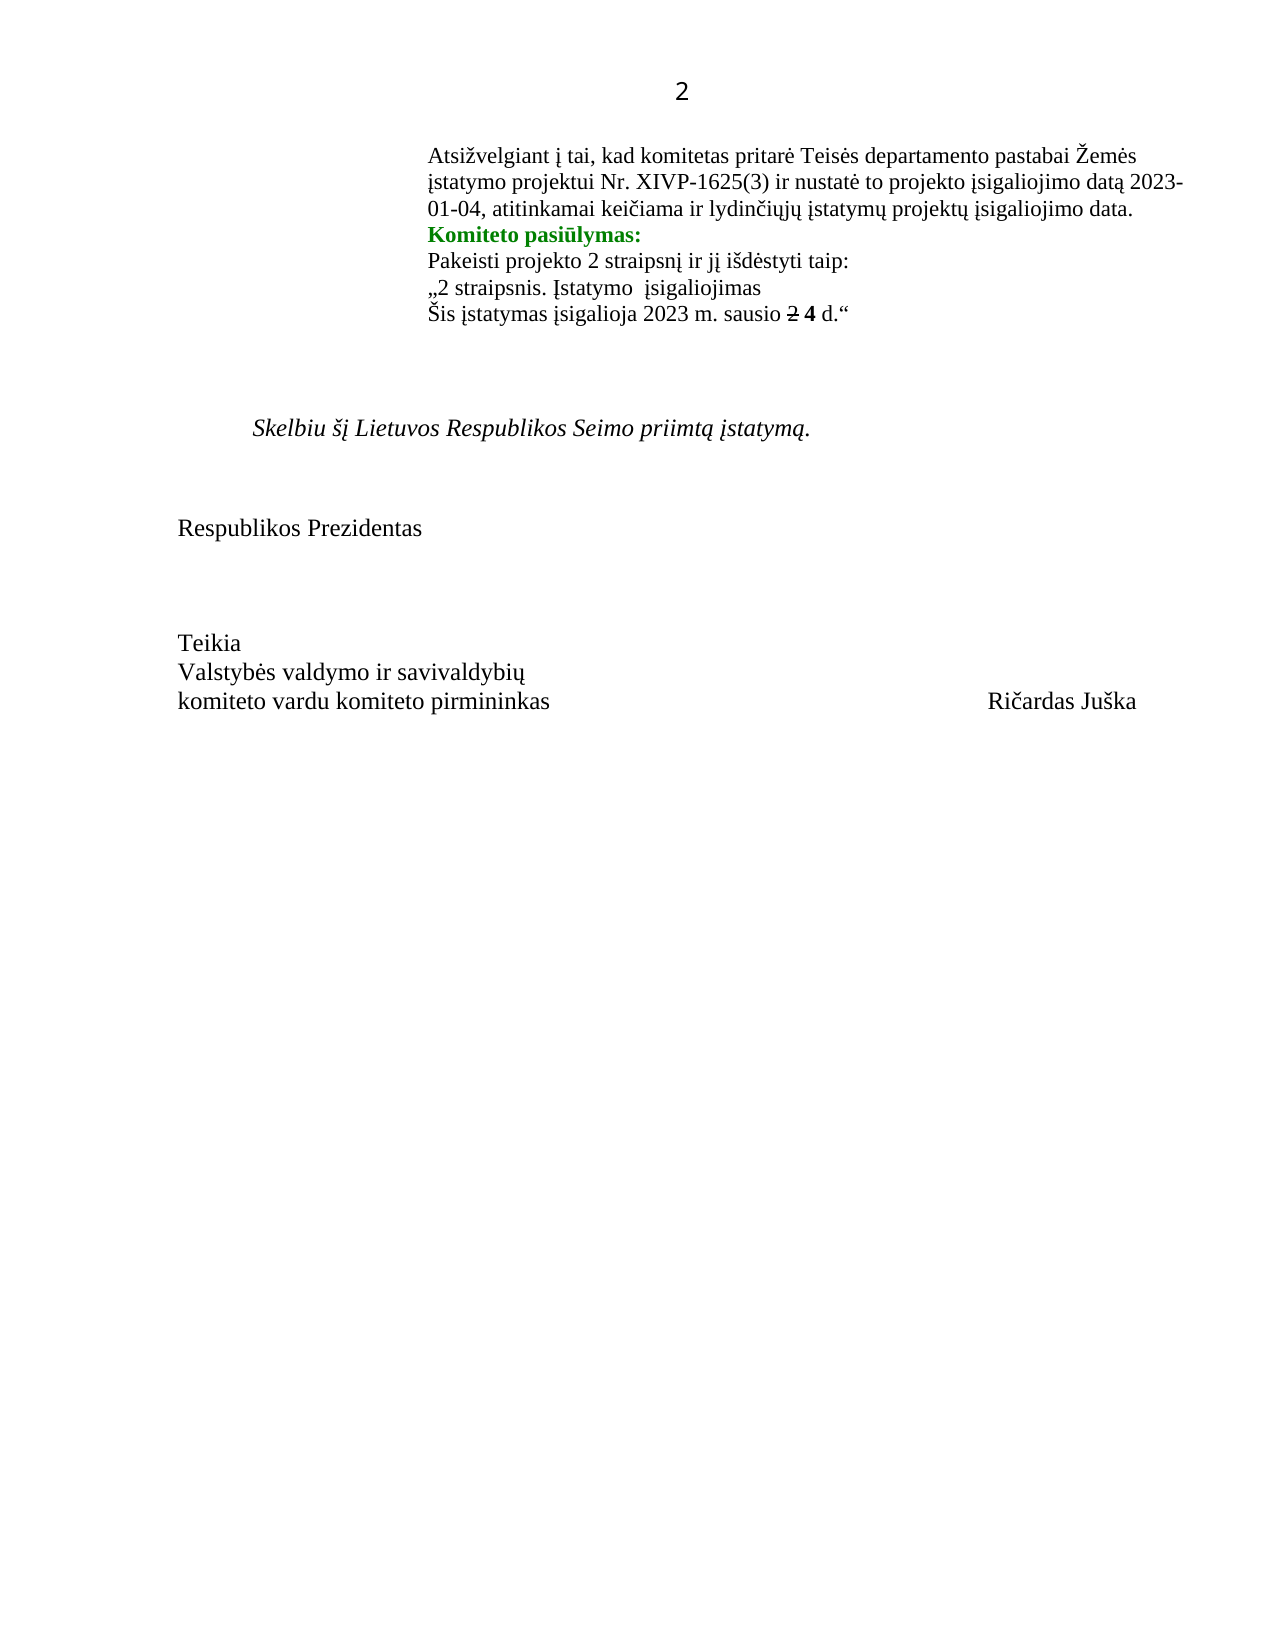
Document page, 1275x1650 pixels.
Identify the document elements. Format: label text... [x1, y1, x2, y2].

text Komiteto pasiūlymas: [427, 221, 1186, 247]
text komiteto vardu komiteto pirmininkas Ričardas Juška [177, 686, 1186, 714]
text Šis įstatymas įsigalioja 2023 m. sausio 2 4 d.“ [427, 300, 1186, 326]
text Teikia [177, 628, 1186, 657]
subtitle Skelbiu šį Lietuvos Respublikos Seimo priimtą įstatymą. [177, 413, 1186, 441]
text Atsižvelgiant į tai, kad komitetas pritarė Teisės departamento pastabai Žemės įstatymo projektui Nr. XIVP-1625(3) ir nustatė to projekto įsigaliojimo datą 2023-01-04, atitinkamai keičiama ir lydinčiųjų įstatymų projektų įsigaliojimo data. [427, 142, 1186, 221]
text Valstybės valdymo ir savivaldybių [177, 657, 1186, 686]
text Pakeisti projekto 2 straipsnį ir jį išdėstyti taip: [427, 247, 1186, 274]
text Respublikos Prezidentas [177, 513, 1186, 542]
text „2 straipsnis. Įstatymo įsigaliojimas [427, 274, 1186, 300]
